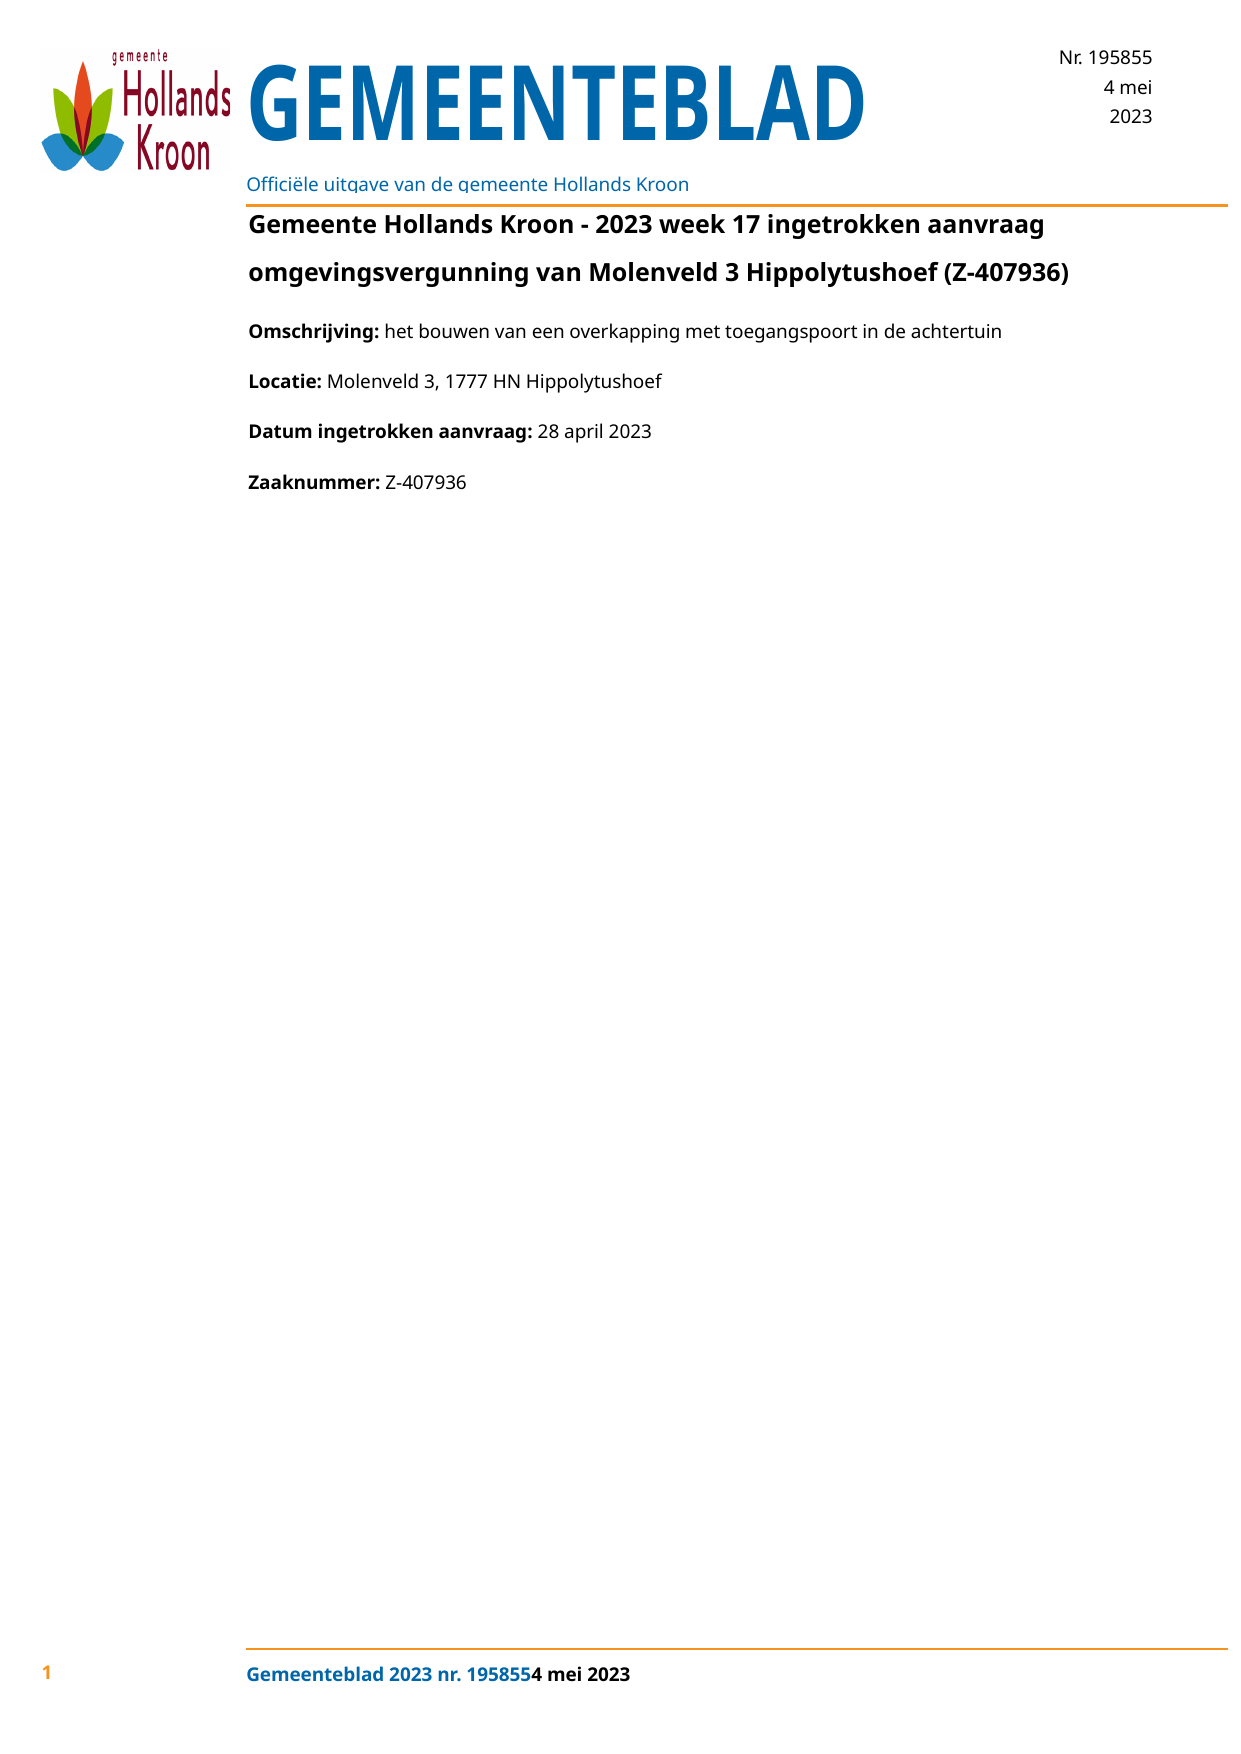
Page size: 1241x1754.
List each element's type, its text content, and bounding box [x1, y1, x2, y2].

text Zaaknummer: Z-407936 [248, 469, 1152, 495]
text Omschrijving: het bouwen van een overkapping met toegangspoort in de achtertuin [248, 318, 1152, 344]
text Gemeente Hollands Kroon - 2023 week 17 ingetrokken aanvraag omgevingsvergunning van Molenveld 3 Hippolytushoef (Z-407936) [248, 207, 1152, 288]
text Locatie: Molenveld 3, 1777 HN Hippolytushoef [248, 368, 1152, 394]
picture [41, 47, 231, 172]
text Datum ingetrokken aanvraag: 28 april 2023 [248, 419, 1152, 444]
